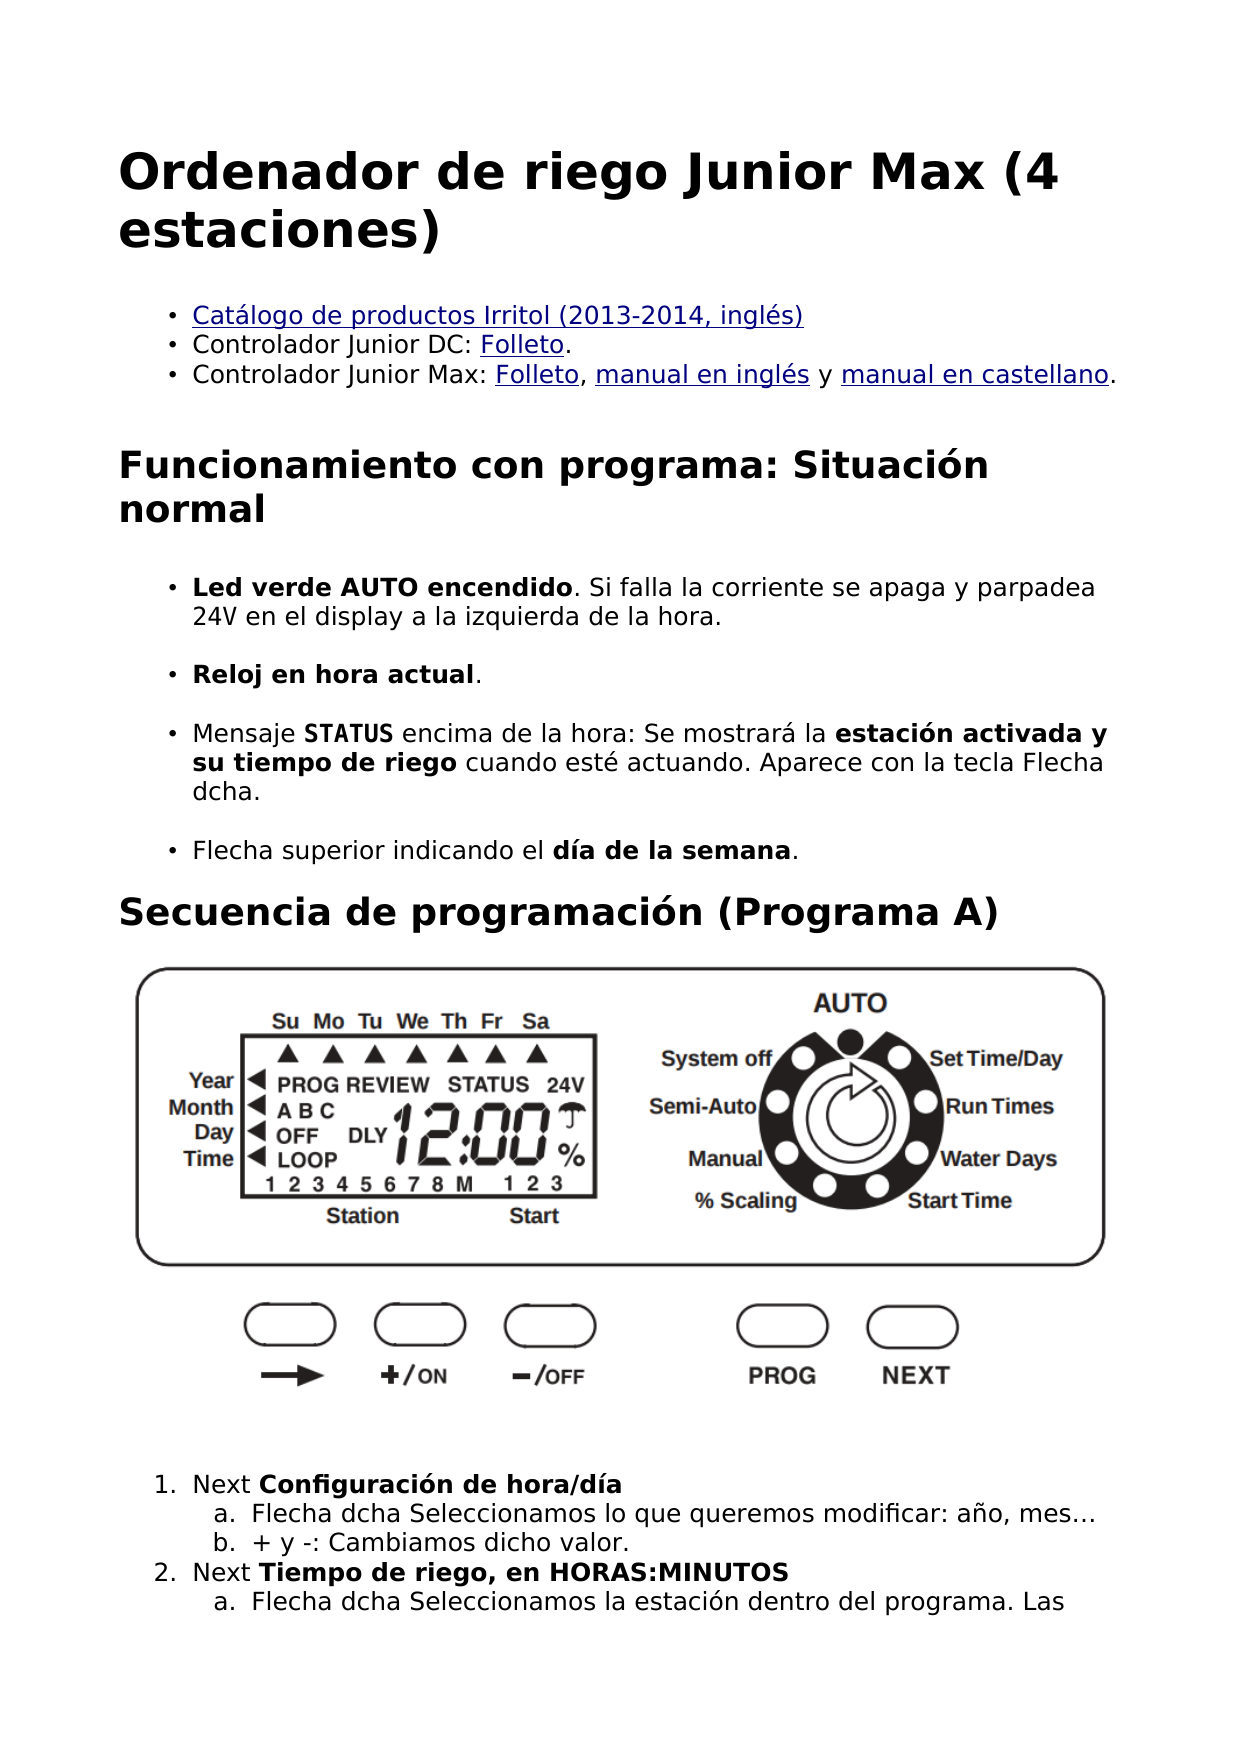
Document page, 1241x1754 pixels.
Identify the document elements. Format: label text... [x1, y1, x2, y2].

picture [118, 946, 1123, 1399]
list Controlador Junior Max: Folleto, manual en inglés y manual en castellano. [177, 360, 1122, 389]
list Next Configuración de hora/día [177, 1470, 1122, 1499]
list + y -: Cambiamos dicho valor. [236, 1528, 1122, 1558]
list Next Tiempo de riego, en HORAS:MINUTOS [177, 1558, 1122, 1587]
list Catálogo de productos Irritol (2013-2014, inglés) [177, 302, 1122, 331]
list Led verde AUTO encendido. Si falla la corriente se apaga y parpadea 24V en el display a la izquierda de la hora. [177, 573, 1122, 631]
subtitle Ordenador de riego Junior Max (4 estaciones) [118, 143, 1122, 259]
list Flecha dcha Seleccionamos lo que queremos modificar: año, mes… [236, 1499, 1122, 1528]
subtitle Secuencia de programación (Programa A) [118, 890, 1122, 934]
list Mensaje STATUS encima de la hora: Se mostrará la estación activada y su tiempo de riego cuando esté actuando. Aparece con la tecla Flecha dcha. [177, 719, 1122, 807]
list Controlador Junior DC: Folleto. [177, 331, 1122, 360]
list Flecha superior indicando el día de la semana. [177, 836, 1122, 865]
list Reloj en hora actual. [177, 661, 1122, 690]
list Flecha dcha Seleccionamos la estación dentro del programa. Las [236, 1587, 1122, 1616]
subtitle Funcionamiento con programa: Situación normal [118, 443, 1122, 531]
